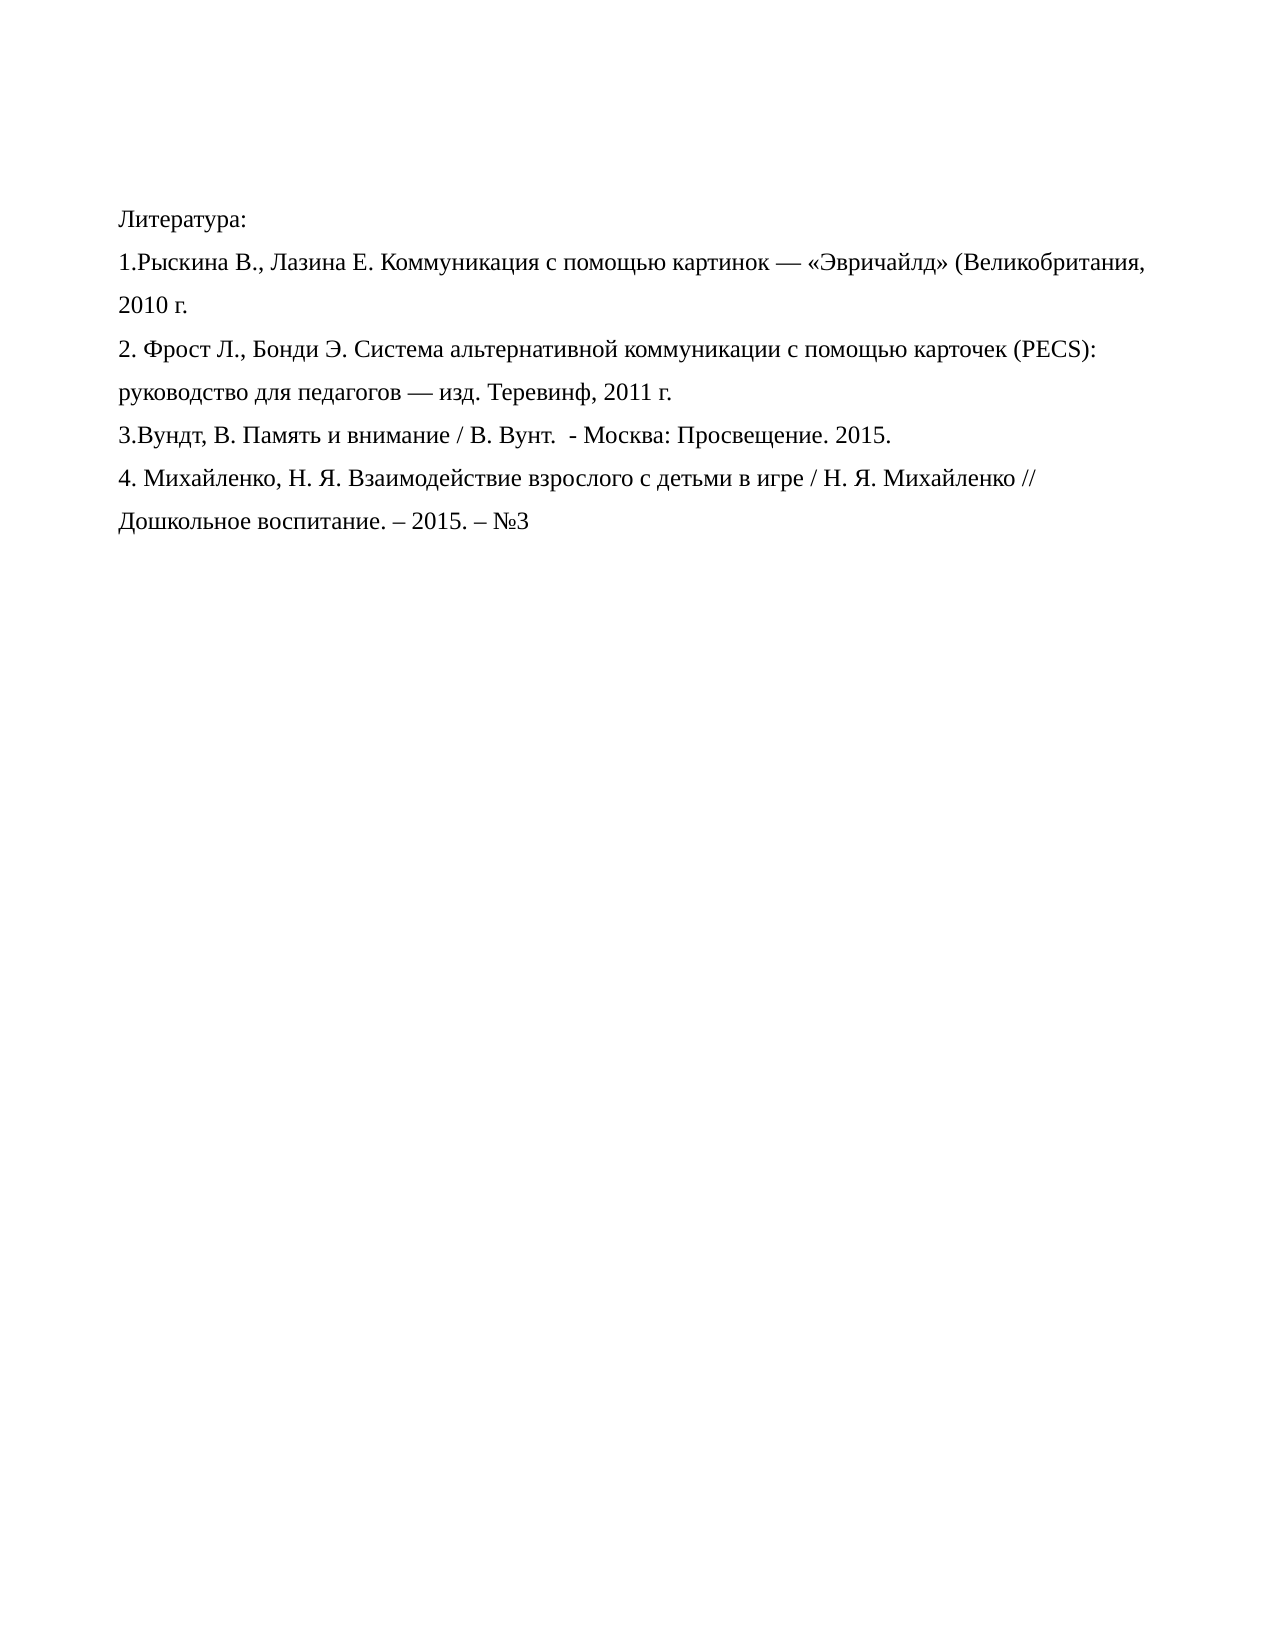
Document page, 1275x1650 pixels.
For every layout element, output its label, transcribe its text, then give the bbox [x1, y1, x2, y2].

text 3.Вундт, В. Память и внимание / В. Вунт. - Москва: Просвещение. 2015. [118, 420, 1157, 449]
text 1.Рыскина В., Лазина Е. Коммуникация с помощью картинок — «Эвричайлд» (Великобритания, 2010 г. [118, 247, 1157, 319]
text 2. Фрост Л., Бонди Э. Система альтернативной коммуникации с помощью карточек (PECS): руководство для педагогов — изд. Теревинф, 2011 г. [118, 334, 1157, 406]
text 4. Михайленко, Н. Я. Взаимодействие взрослого с детьми в игре / Н. Я. Михайленко // Дошкольное воспитание. – 2015. – №3 [118, 463, 1157, 535]
text Литература: [118, 204, 1157, 233]
